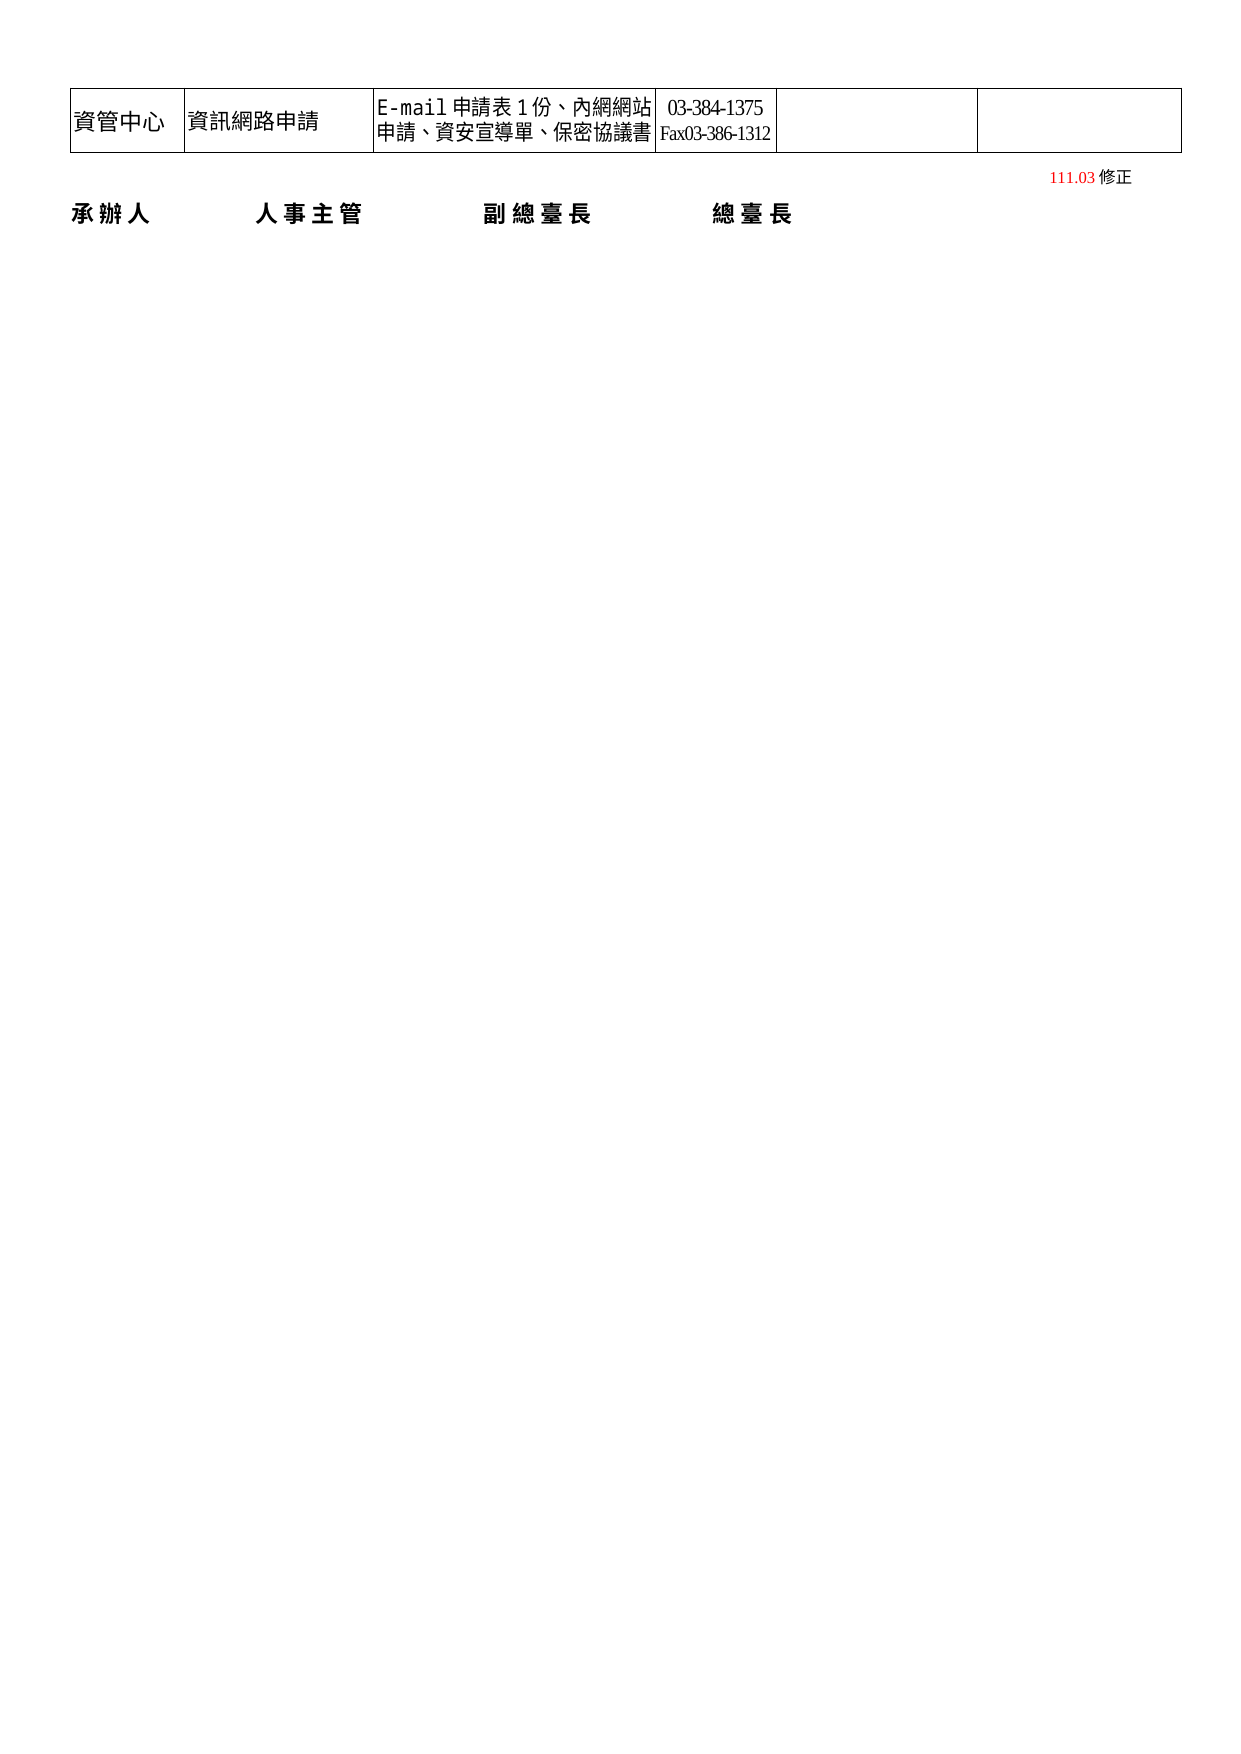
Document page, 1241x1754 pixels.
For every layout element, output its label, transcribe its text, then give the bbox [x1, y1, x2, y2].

text 承辦人 人事主管 副總臺長 總臺長 [71, 206, 1169, 227]
table_cell [777, 89, 977, 152]
table_cell [978, 89, 1181, 152]
table_cell 資訊網路申請 [185, 89, 373, 152]
table_cell 資管中心 [71, 89, 184, 152]
table_cell 03-384-1375 Fax03-386-1312 [656, 89, 776, 152]
table_cell E-mail申請表1份、內網網站申請、資安宣導單、保密協議書 [374, 89, 655, 152]
